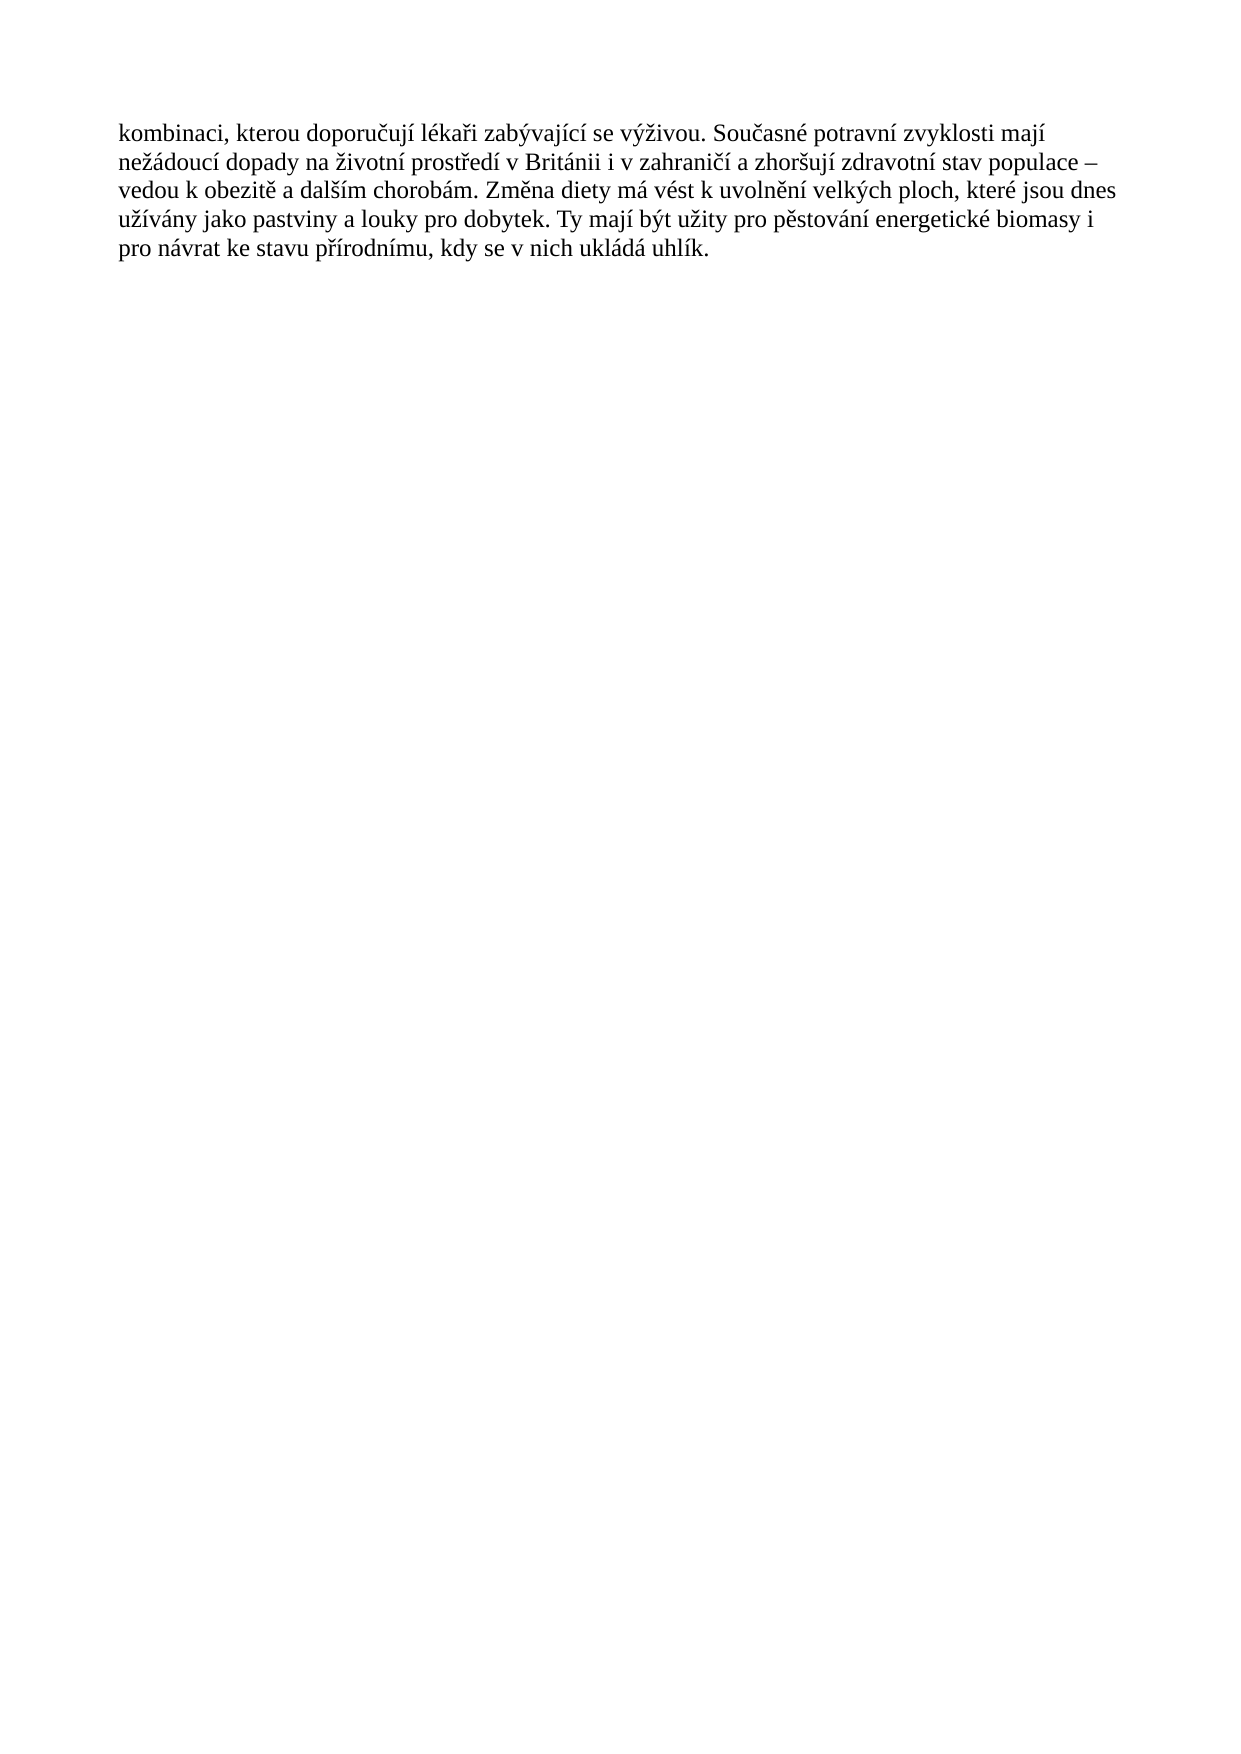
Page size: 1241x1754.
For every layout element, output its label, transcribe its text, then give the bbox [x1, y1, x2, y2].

text kombinaci, kterou doporučují lékaři zabývající se výživou. Současné potravní zvyklosti mají nežádoucí dopady na životní prostředí v Británii i v zahraničí a zhoršují zdravotní stav populace – vedou k obezitě a dalším chorobám. Změna diety má vést k uvolnění velkých ploch, které jsou dnes užívány jako pastviny a louky pro dobytek. Ty mají být užity pro pěstování energetické biomasy i pro návrat ke stavu přírodnímu, kdy se v nich ukládá uhlík. [118, 118, 1122, 262]
